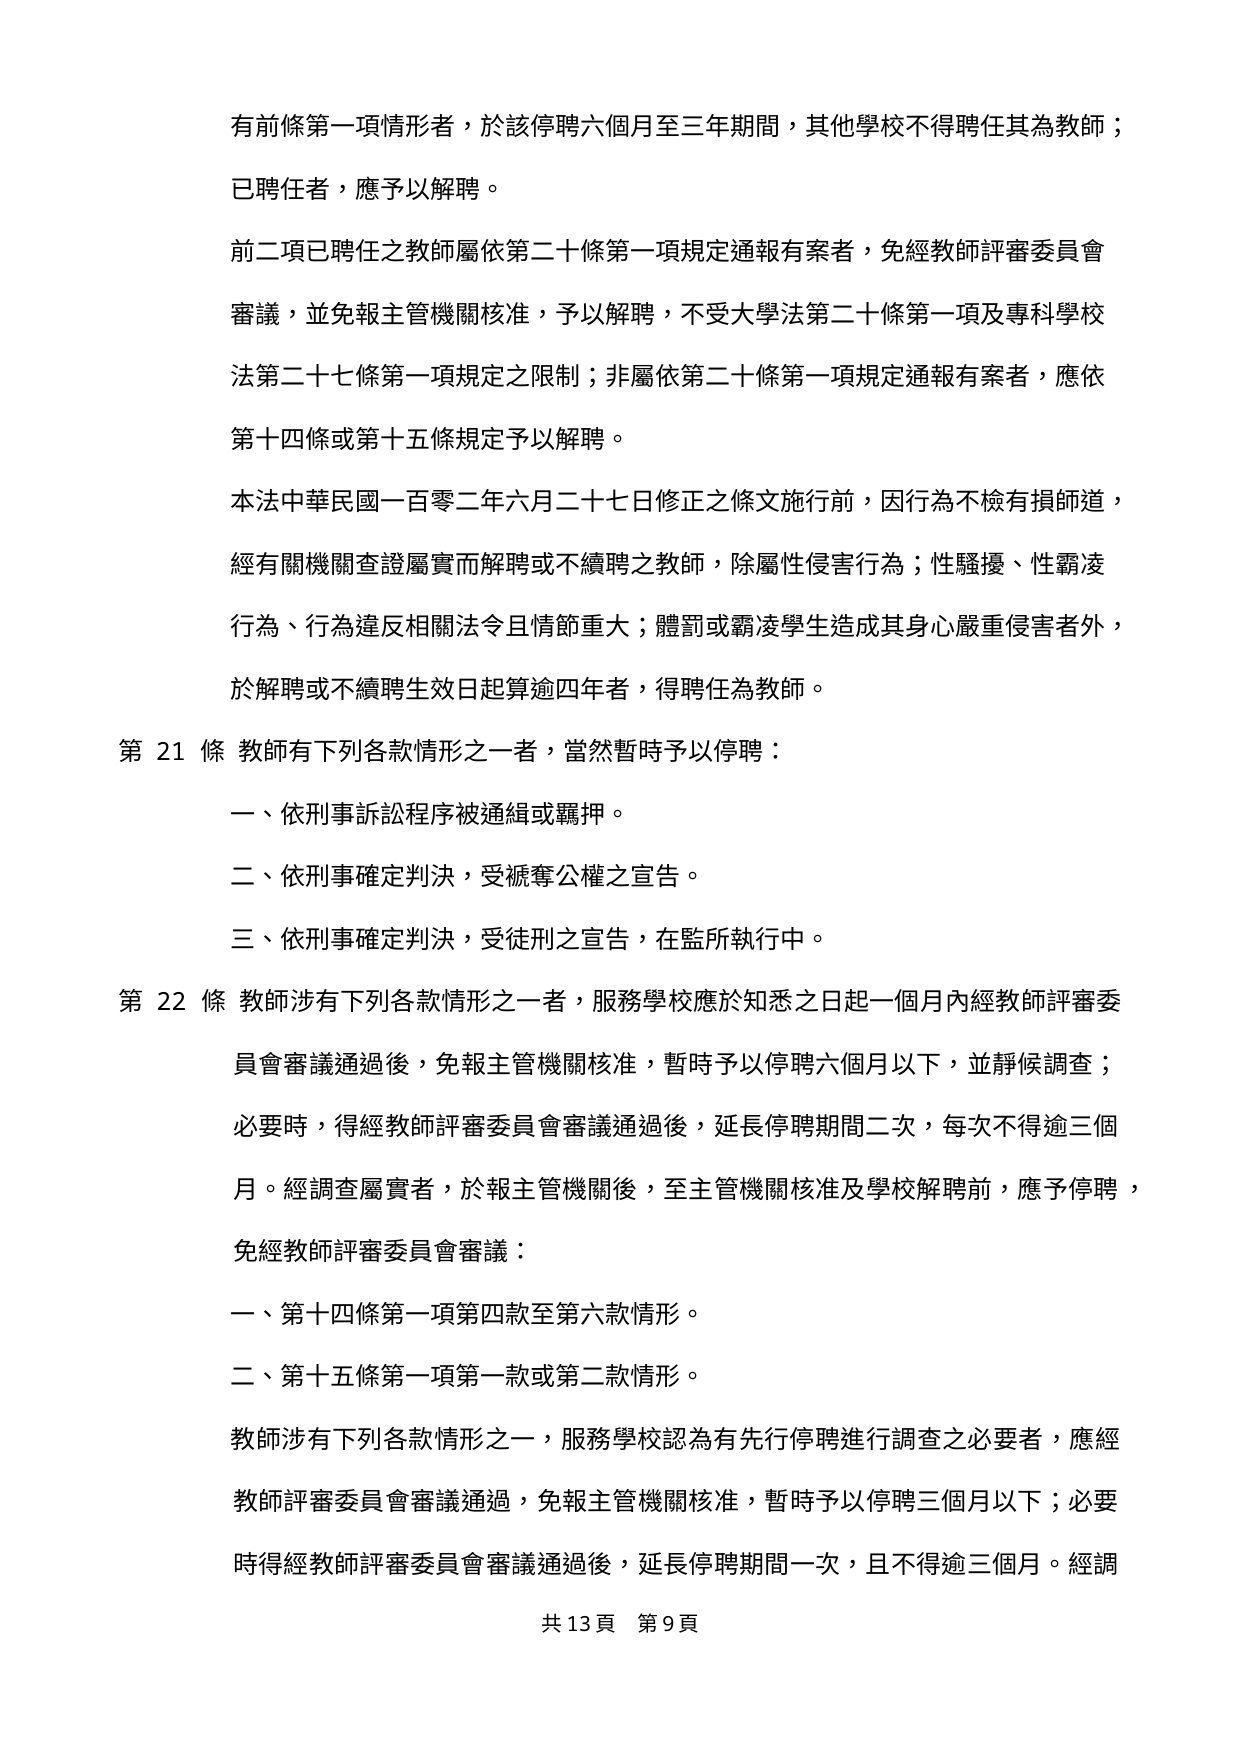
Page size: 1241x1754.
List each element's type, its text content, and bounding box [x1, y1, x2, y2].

text 本法中華民國一百零二年六月二十七日修正之條文施行前，因行為不檢有損師道，經有關機關查證屬實而解聘或不續聘之教師，除屬性侵害行為；性騷擾、性霸凌行為、行為違反相關法令且情節重大；體罰或霸凌學生造成其身心嚴重侵害者外，於解聘或不續聘生效日起算逾四年者，得聘任為教師。 [230, 458, 1122, 708]
text 教師涉有下列各款情形之一，服務學校認為有先行停聘進行調查之必要者，應經教師評審委員會審議通過，免報主管機關核准，暫時予以停聘三個月以下；必要時得經教師評審委員會審議通過後，延長停聘期間一次，且不得逾三個月。經調 [231, 1396, 1122, 1583]
text 前二項已聘任之教師屬依第二十條第一項規定通報有案者，免經教師評審委員會審議，並免報主管機關核准，予以解聘，不受大學法第二十條第一項及專科學校法第二十七條第一項規定之限制；非屬依第二十條第一項規定通報有案者，應依第十四條或第十五條規定予以解聘。 [230, 208, 1122, 458]
text 一、第十四條第一項第四款至第六款情形。 [118, 1271, 1122, 1333]
text 第 21 條 教師有下列各款情形之一者，當然暫時予以停聘： [118, 708, 1122, 771]
text 二、第十五條第一項第一款或第二款情形。 [118, 1333, 1122, 1396]
text 二、依刑事確定判決，受褫奪公權之宣告。 [118, 833, 1122, 896]
text 三、依刑事確定判決，受徒刑之宣告，在監所執行中。 [118, 896, 1122, 958]
text 一、依刑事訴訟程序被通緝或羈押。 [118, 771, 1122, 833]
text 第 22 條 教師涉有下列各款情形之一者，服務學校應於知悉之日起一個月內經教師評審委員會審議通過後，免報主管機關核准，暫時予以停聘六個月以下，並靜候調查；必要時，得經教師評審委員會審議通過後，延長停聘期間二次，每次不得逾三個月。經調查屬實者，於報主管機關後，至主管機關核准及學校解聘前，應予停聘，免經教師評審委員會審議： [118, 958, 1122, 1271]
text 有前條第一項情形者，於該停聘六個月至三年期間，其他學校不得聘任其為教師；已聘任者，應予以解聘。 [230, 83, 1122, 208]
